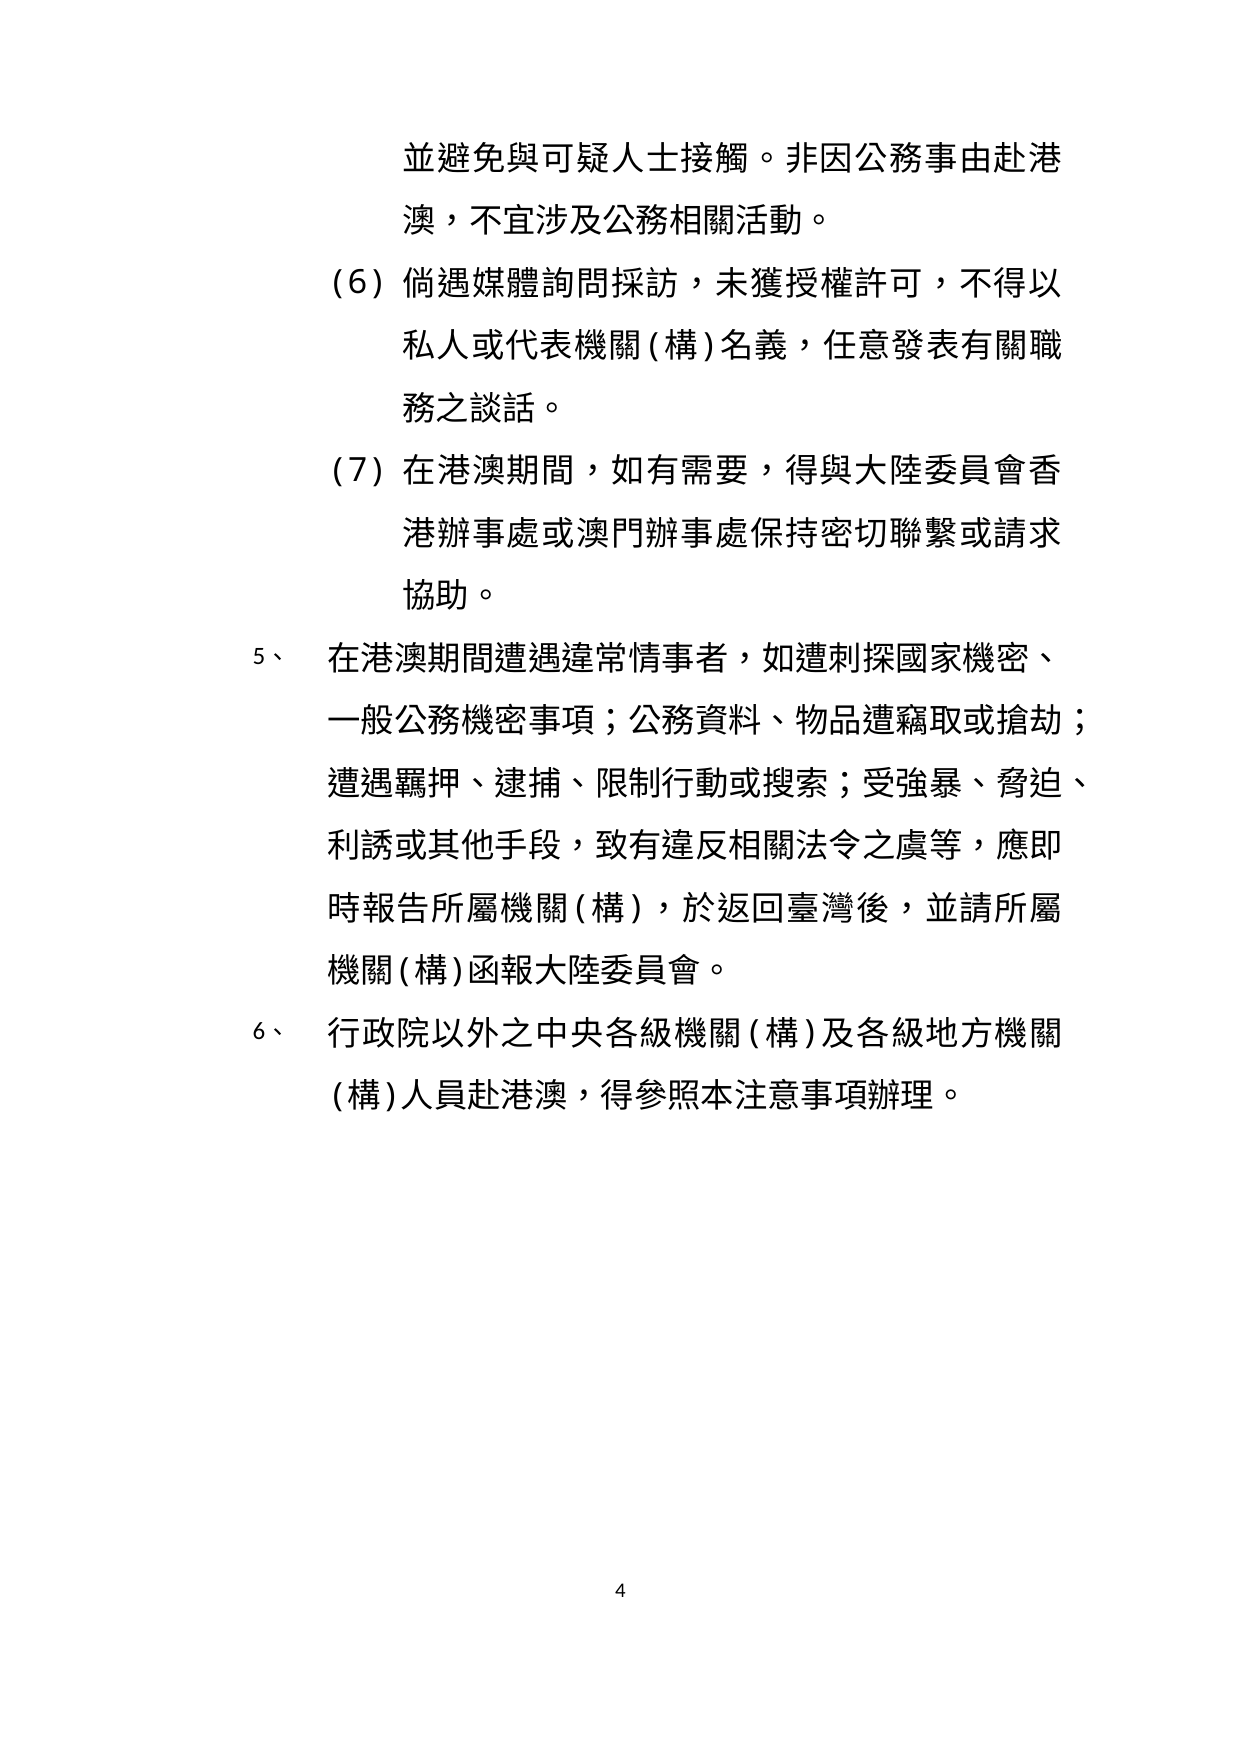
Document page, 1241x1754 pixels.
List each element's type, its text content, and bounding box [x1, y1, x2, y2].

list 並避免與可疑人士接觸。非因公務事由赴港澳，不宜涉及公務相關活動。 [327, 114, 1063, 239]
list 在港澳期間，如有需要，得與大陸委員會香港辦事處或澳門辦事處保持密切聯繫或請求協助。 [327, 426, 1063, 614]
list 在港澳期間遭遇違常情事者，如遭刺探國家機密、一般公務機密事項；公務資料、物品遭竊取或搶劫；遭遇羈押、逮捕、限制行動或搜索；受強暴、脅迫、利誘或其他手段，致有違反相關法令之虞等，應即時報告所屬機關(構)，於返回臺灣後，並請所屬機關(構)函報大陸委員會。 [252, 614, 1063, 989]
list 倘遇媒體詢問採訪，未獲授權許可，不得以私人或代表機關(構)名義，任意發表有關職務之談話。 [327, 239, 1063, 426]
list 行政院以外之中央各級機關(構)及各級地方機關(構)人員赴港澳，得參照本注意事項辦理。 [252, 989, 1063, 1114]
